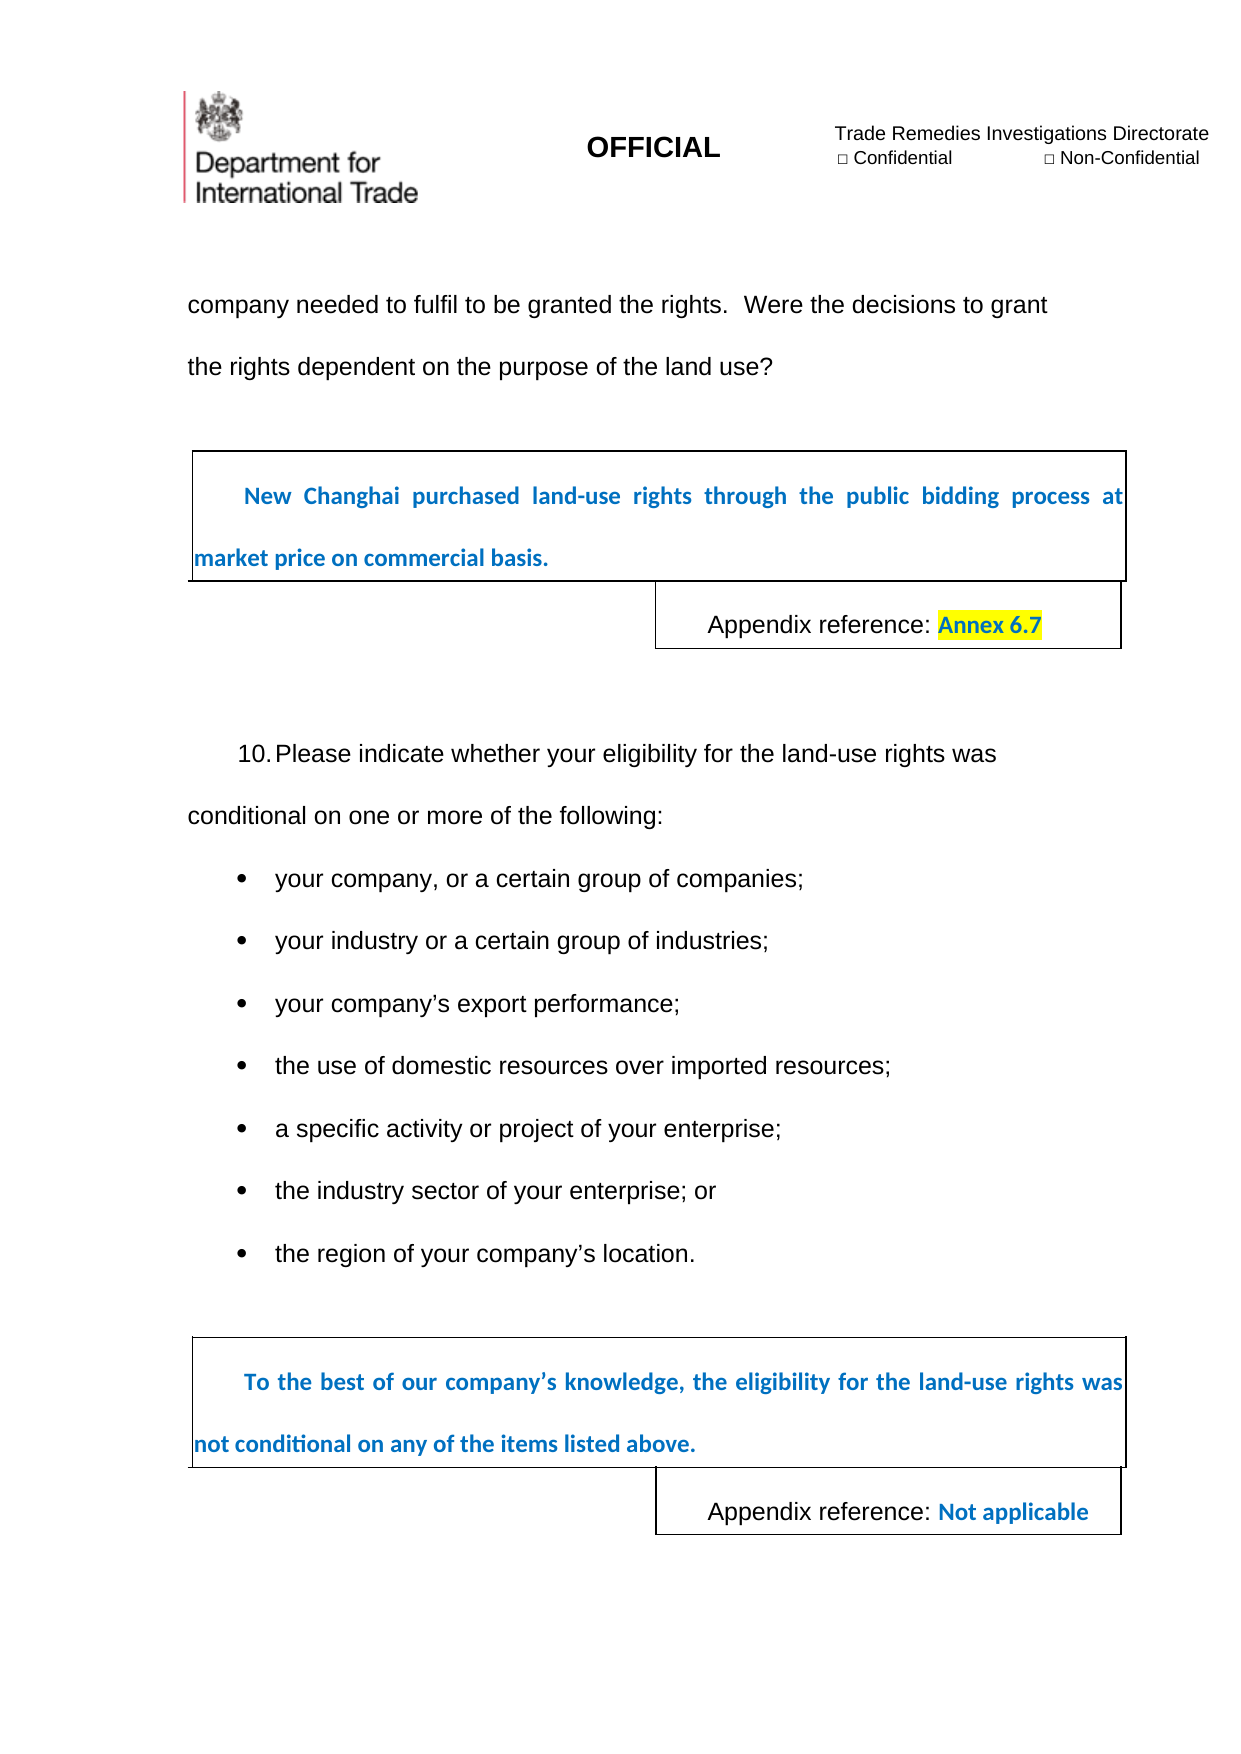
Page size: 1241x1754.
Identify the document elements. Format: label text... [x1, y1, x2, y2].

list your company’s export performance; [187, 961, 1053, 1024]
list a specific activity or project of your enterprise; [187, 1086, 1053, 1149]
table_cell [1122, 582, 1126, 647]
table_cell [188, 1468, 655, 1534]
table_header [188, 1336, 192, 1466]
table_cell [1122, 1468, 1126, 1534]
list the region of your company’s location. [187, 1211, 1053, 1274]
list company needed to fulfil to be granted the rights. Were the decisions to grant the rights dependent on the purpose of the land use? [187, 263, 1053, 388]
list your company, or a certain group of companies; [187, 836, 1053, 899]
list the use of domestic resources over imported resources; [187, 1024, 1053, 1086]
table_cell Appendix reference: Not applicable [657, 1468, 1120, 1534]
list your industry or a certain group of industries; [187, 899, 1053, 961]
table_header To the best of our company’s knowledge, the eligibility for the land-use rights was not conditional on any of the items listed above. [193, 1338, 1125, 1466]
table_cell [188, 582, 655, 647]
list the industry sector of your enterprise; or [187, 1149, 1053, 1211]
table_header New Changhai purchased land-use rights through the public bidding process at market price on commercial basis. [193, 452, 1125, 580]
list Please indicate whether your eligibility for the land-use rights was conditional on one or more of the following: [187, 711, 1053, 836]
table_header [188, 450, 192, 580]
table_cell Appendix reference: Annex 6.7 [656, 582, 1120, 647]
